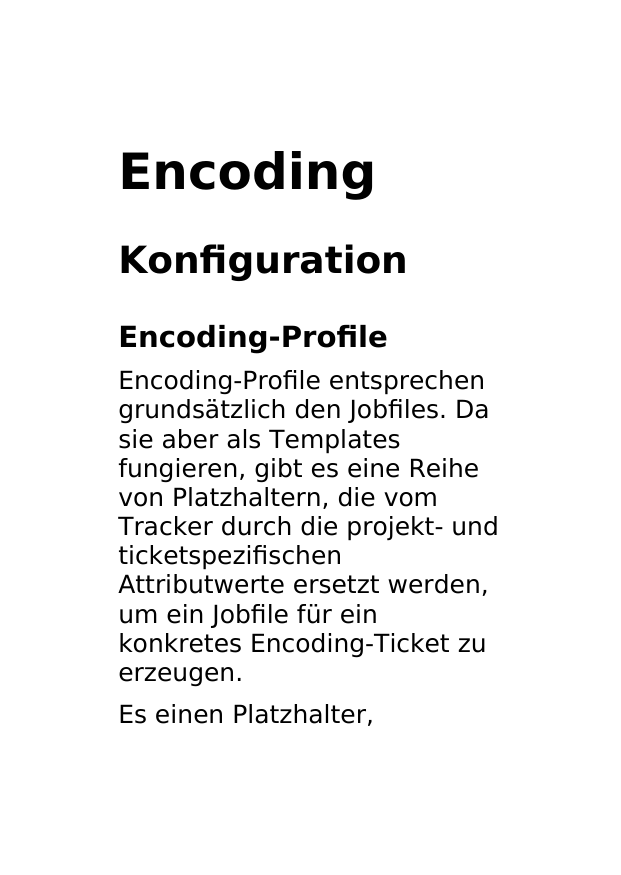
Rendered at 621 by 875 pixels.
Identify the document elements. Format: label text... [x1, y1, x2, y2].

subtitle Encoding [118, 143, 502, 201]
text Encoding-Profile entsprechen grundsätzlich den Jobfiles. Da sie aber als Templates fungieren, gibt es eine Reihe von Platzhaltern, die vom Tracker durch die projekt- und ticketspezifischen Attributwerte ersetzt werden, um ein Jobfile für ein konkretes Encoding-Ticket zu erzeugen. [118, 366, 502, 687]
text Es einen Platzhalter, [118, 700, 502, 729]
subtitle Konfiguration [118, 239, 502, 282]
subtitle Encoding-Profile [118, 320, 502, 354]
